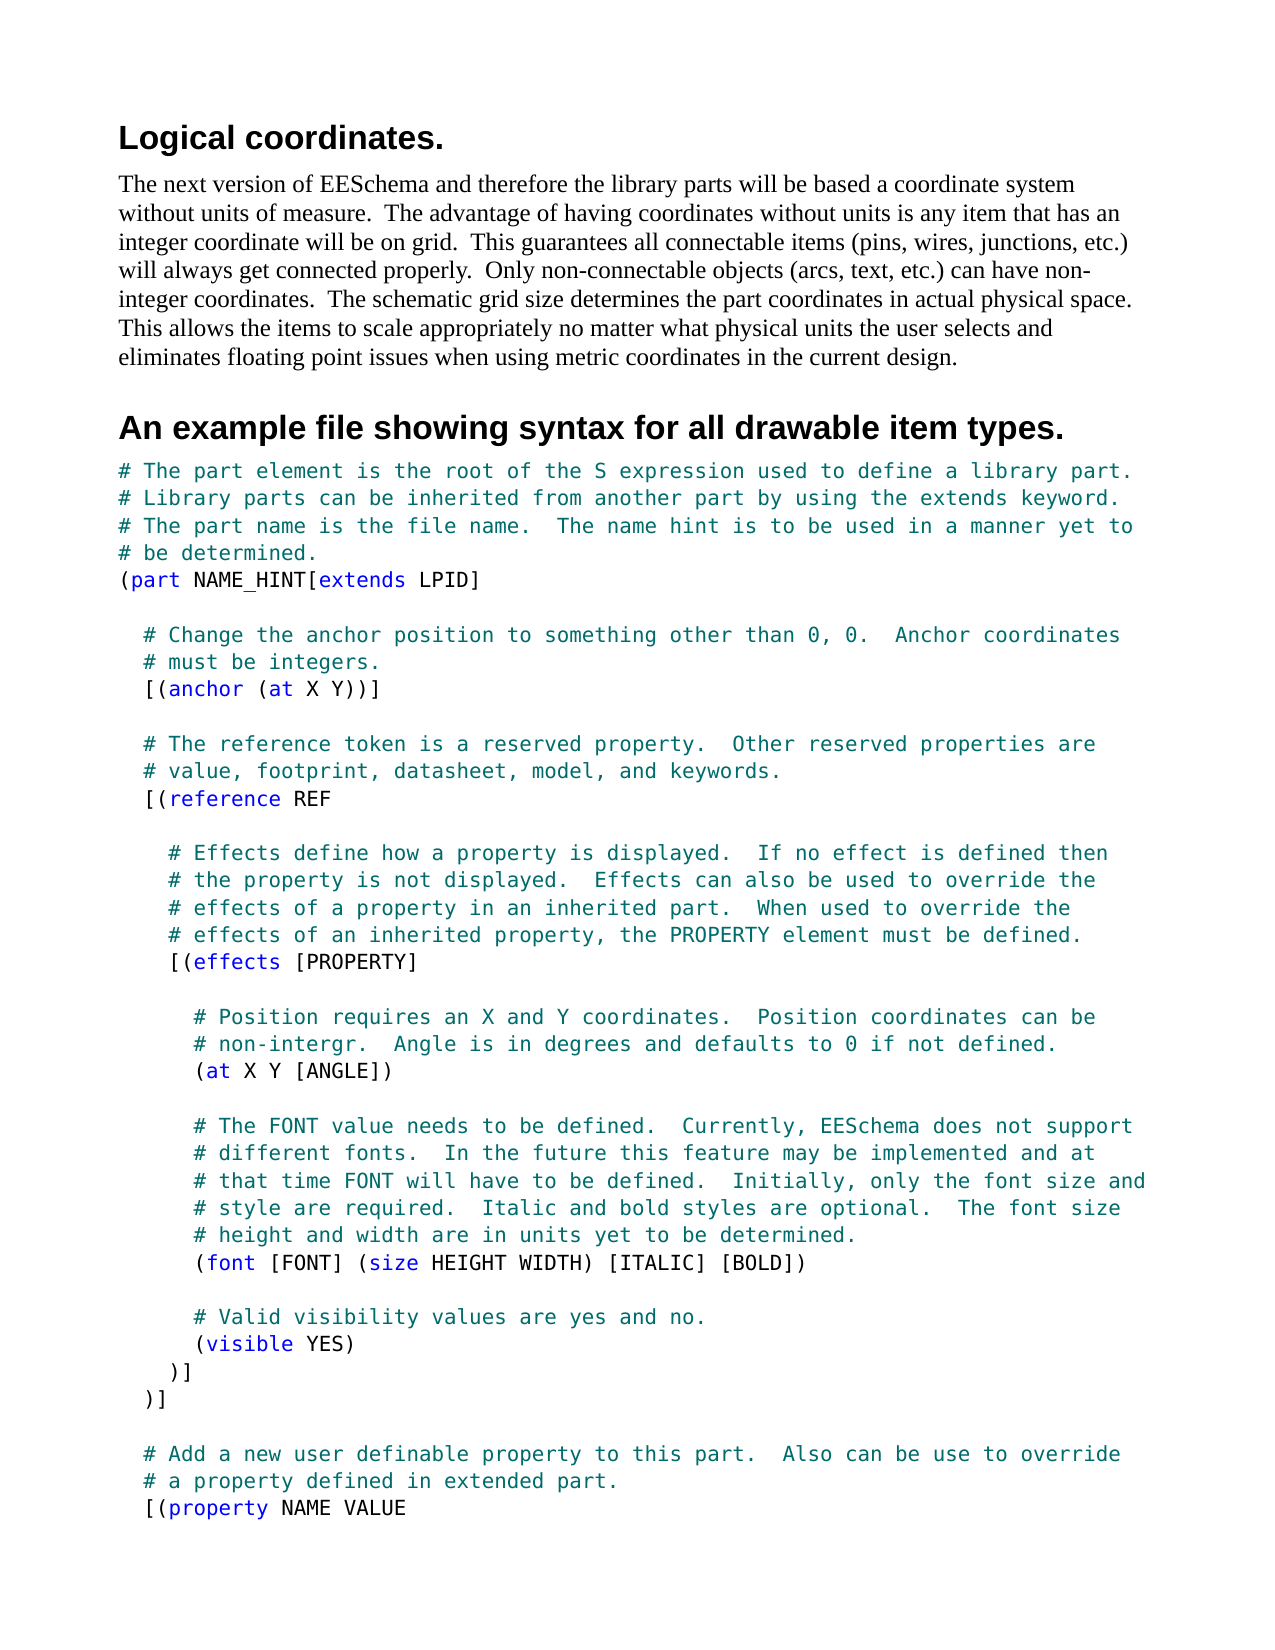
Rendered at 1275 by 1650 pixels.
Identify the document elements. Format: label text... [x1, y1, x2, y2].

subtitle Logical coordinates. [118, 118, 1157, 157]
text # a property defined in extended part. [118, 1469, 1157, 1493]
text # Valid visibility values are yes and no. [118, 1305, 1157, 1329]
text # effects of a property in an inherited part. When used to override the [118, 896, 1157, 920]
text [(effects [PROPERTY] [118, 950, 1157, 975]
subtitle An example file showing syntax for all drawable item types. [118, 408, 1157, 447]
text # The part element is the root of the S expression used to define a library part. [118, 459, 1157, 483]
text # The reference token is a reserved property. Other reserved properties are [118, 732, 1157, 756]
text # The part name is the file name. The name hint is to be used in a manner yet to [118, 514, 1157, 538]
text # that time FONT will have to be defined. Initially, only the font size and [118, 1169, 1157, 1193]
text # different fonts. In the future this feature may be implemented and at [118, 1141, 1157, 1166]
text # effects of an inherited property, the PROPERTY element must be defined. [118, 923, 1157, 947]
text [(property NAME VALUE [118, 1496, 1157, 1521]
text # be determined. [118, 541, 1157, 565]
text [(reference REF [118, 787, 1157, 811]
text (at X Y [ANGLE]) [118, 1059, 1157, 1084]
text # style are required. Italic and bold styles are optional. The font size [118, 1196, 1157, 1220]
text (visible YES) [118, 1332, 1157, 1357]
text (font [FONT] (size HEIGHT WIDTH) [ITALIC] [BOLD]) [118, 1251, 1157, 1275]
text # The FONT value needs to be defined. Currently, EESchema does not support [118, 1114, 1157, 1138]
text )] [118, 1360, 1157, 1384]
text )] [118, 1387, 1157, 1411]
text (part NAME_HINT[extends LPID] [118, 568, 1157, 593]
text # Library parts can be inherited from another part by using the extends keyword. [118, 486, 1157, 511]
text # value, footprint, datasheet, model, and keywords. [118, 759, 1157, 784]
text # non-intergr. Angle is in degrees and defaults to 0 if not defined. [118, 1032, 1157, 1057]
text The next version of EESchema and therefore the library parts will be based a coordinate system without units of measure. The advantage of having coordinates without units is any item that has an integer coordinate will be on grid. This guarantees all connectable items (pins, wires, junctions, etc.) will always get connected properly. Only non-connectable objects (arcs, text, etc.) can have non-integer coordinates. The schematic grid size determines the part coordinates in actual physical space. This allows the items to scale appropriately no matter what physical units the user selects and eliminates floating point issues when using metric coordinates in the current design. [118, 169, 1157, 371]
text [(anchor (at X Y))] [118, 677, 1157, 702]
text # Position requires an X and Y coordinates. Position coordinates can be [118, 1005, 1157, 1029]
text # height and width are in units yet to be determined. [118, 1223, 1157, 1248]
text # Change the anchor position to something other than 0, 0. Anchor coordinates [118, 623, 1157, 647]
text # Effects define how a property is displayed. If no effect is defined then [118, 841, 1157, 866]
text # the property is not displayed. Effects can also be used to override the [118, 868, 1157, 893]
text # Add a new user definable property to this part. Also can be use to override [118, 1442, 1157, 1466]
text # must be integers. [118, 650, 1157, 674]
